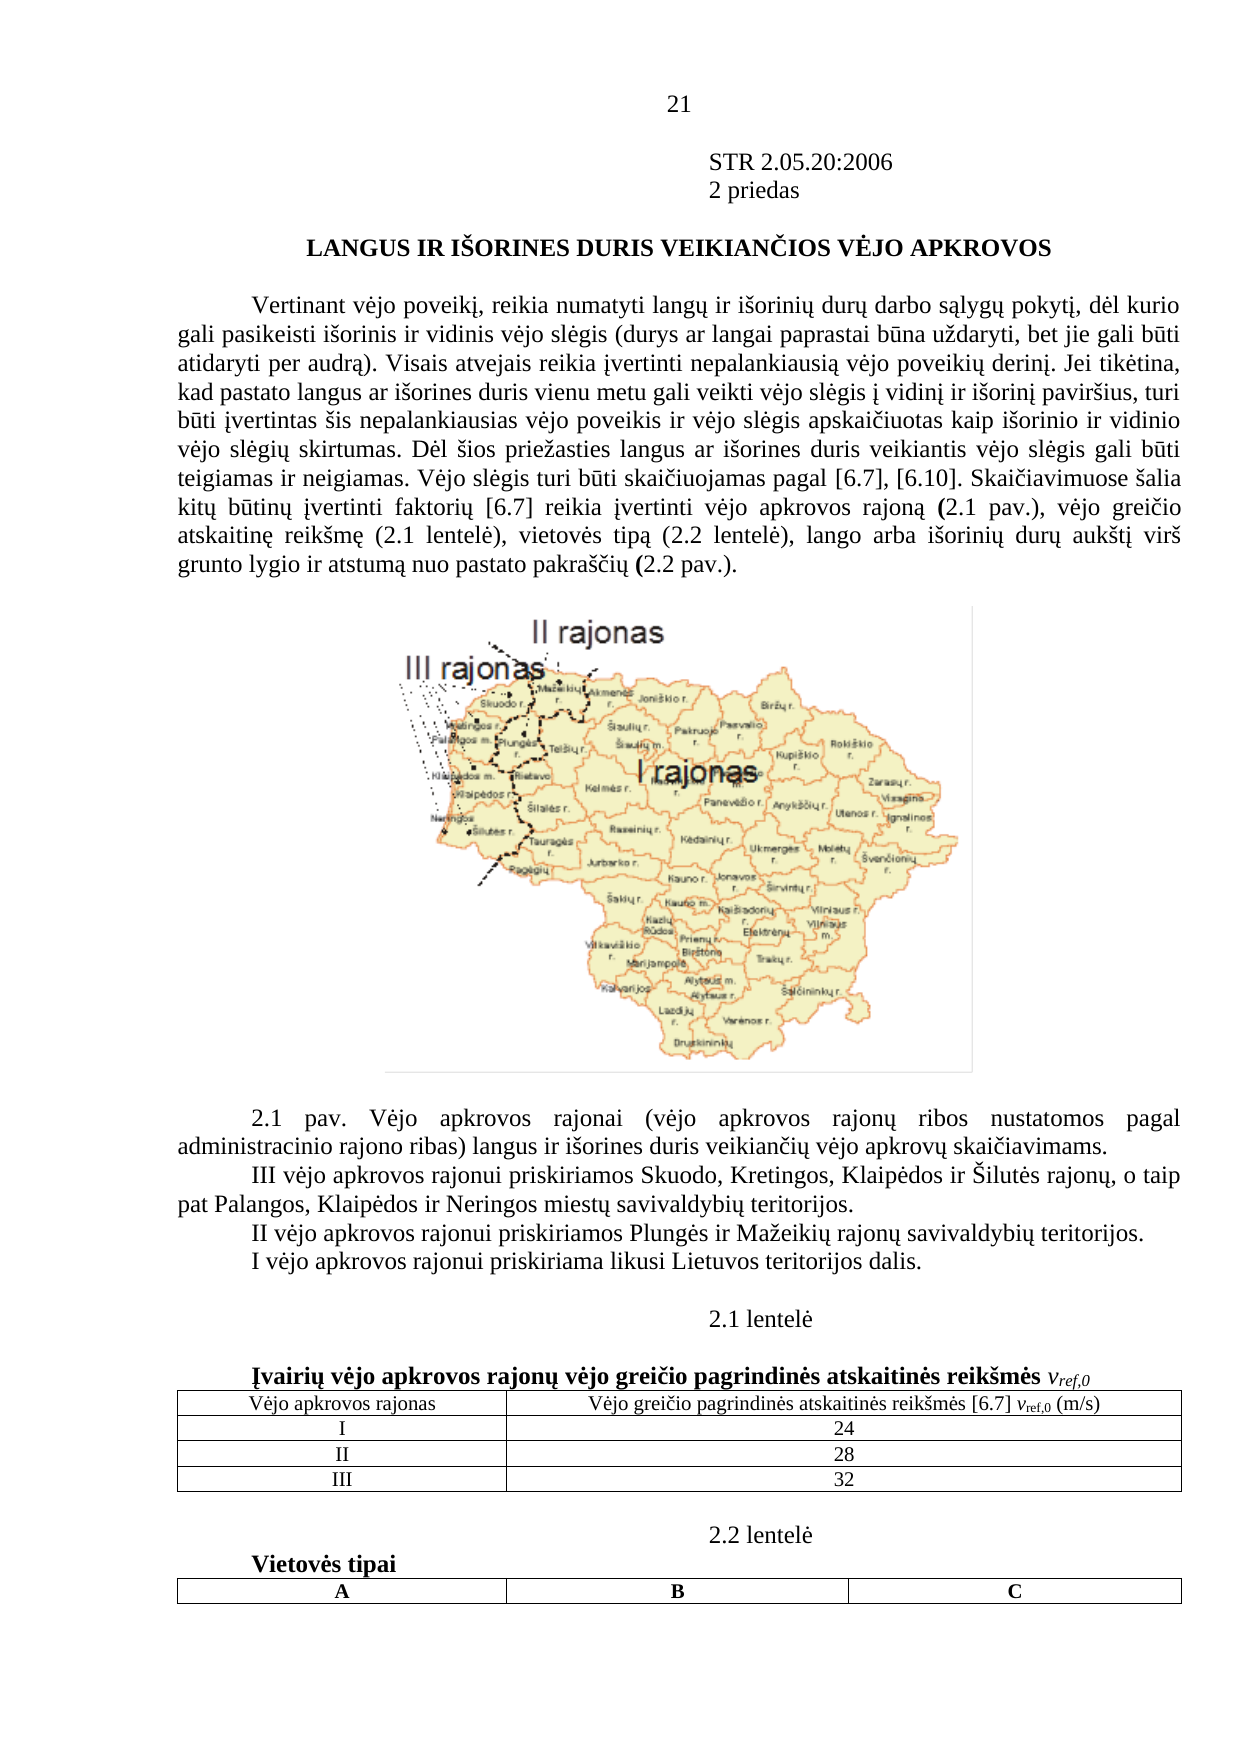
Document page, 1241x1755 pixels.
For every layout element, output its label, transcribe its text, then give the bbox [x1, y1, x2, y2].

text I vėjo apkrovos rajonui priskiriama likusi Lietuvos teritorijos dalis. [177, 1246, 1181, 1275]
text Įvairių vėjo apkrovos rajonų vėjo greičio pagrindinės atskaitinės reikšmės vref,0 [177, 1361, 1181, 1390]
table_cell II [178, 1441, 506, 1466]
text II vėjo apkrovos rajonui priskiriamos Plungės ir Mažeikių rajonų savivaldybių teritorijos. [177, 1218, 1181, 1246]
text 2.1 pav. Vėjo apkrovos rajonai (vėjo apkrovos rajonų ribos nustatomos pagal administracinio rajono ribas) langus ir išorines duris veikiančių vėjo apkrovų skaičiavimams. [177, 1103, 1181, 1160]
text 2 priedas [177, 176, 1181, 204]
text Vietovės tipai [177, 1549, 1181, 1578]
table_cell 32 [507, 1467, 1181, 1491]
table_header A [178, 1579, 506, 1603]
text STR 2.05.20:2006 [177, 147, 1181, 176]
table_header B [507, 1579, 848, 1603]
table_cell I [178, 1416, 506, 1440]
text 2.1 lentelė [177, 1304, 1181, 1333]
table_cell 24 [507, 1416, 1181, 1440]
table_header Vėjo greičio pagrindinės atskaitinės reikšmės [6.7] vref,0 (m/s) [507, 1391, 1181, 1415]
table_header Vėjo apkrovos rajonas [178, 1391, 506, 1415]
text III vėjo apkrovos rajonui priskiriamos Skuodo, Kretingos, Klaipėdos ir Šilutės rajonų, o taip pat Palangos, Klaipėdos ir Neringos miestų savivaldybių teritorijos. [177, 1160, 1181, 1218]
text 2.2 lentelė [177, 1520, 1181, 1549]
text LANGUS IR IŠORINES DURIS VEIKIANČIOS VĖJO APKROVOS [177, 233, 1181, 262]
text Vertinant vėjo poveikį, reikia numatyti langų ir išorinių durų darbo sąlygų pokytį, dėl kurio gali pasikeisti išorinis ir vidinis vėjo slėgis (durys ar langai paprastai būna uždaryti, bet jie gali būti atidaryti per audrą). Visais atvejais reikia įvertinti nepalankiausią vėjo poveikių derinį. Jei tikėtina, kad pastato langus ar išorines duris vienu metu gali veikti vėjo slėgis į vidinį ir išorinį paviršius, turi būti įvertintas šis nepalankiausias vėjo poveikis ir vėjo slėgis apskaičiuotas kaip išorinio ir vidinio vėjo slėgių skirtumas. Dėl šios priežasties langus ar išorines duris veikiantis vėjo slėgis gali būti teigiamas ir neigiamas. Vėjo slėgis turi būti skaičiuojamas pagal [6.7], [6.10]. Skaičiavimuose šalia kitų būtinų įvertinti faktorių [6.7] reikia įvertinti vėjo apkrovos rajoną (2.1 pav.), vėjo greičio atskaitinę reikšmę (2.1 lentelė), vietovės tipą (2.2 lentelė), lango arba išorinių durų aukštį virš grunto lygio ir atstumą nuo pastato pakraščių (2.2 pav.). [177, 291, 1181, 578]
table_cell 28 [507, 1441, 1181, 1466]
table_header C [849, 1579, 1181, 1603]
table_cell III [178, 1467, 506, 1491]
